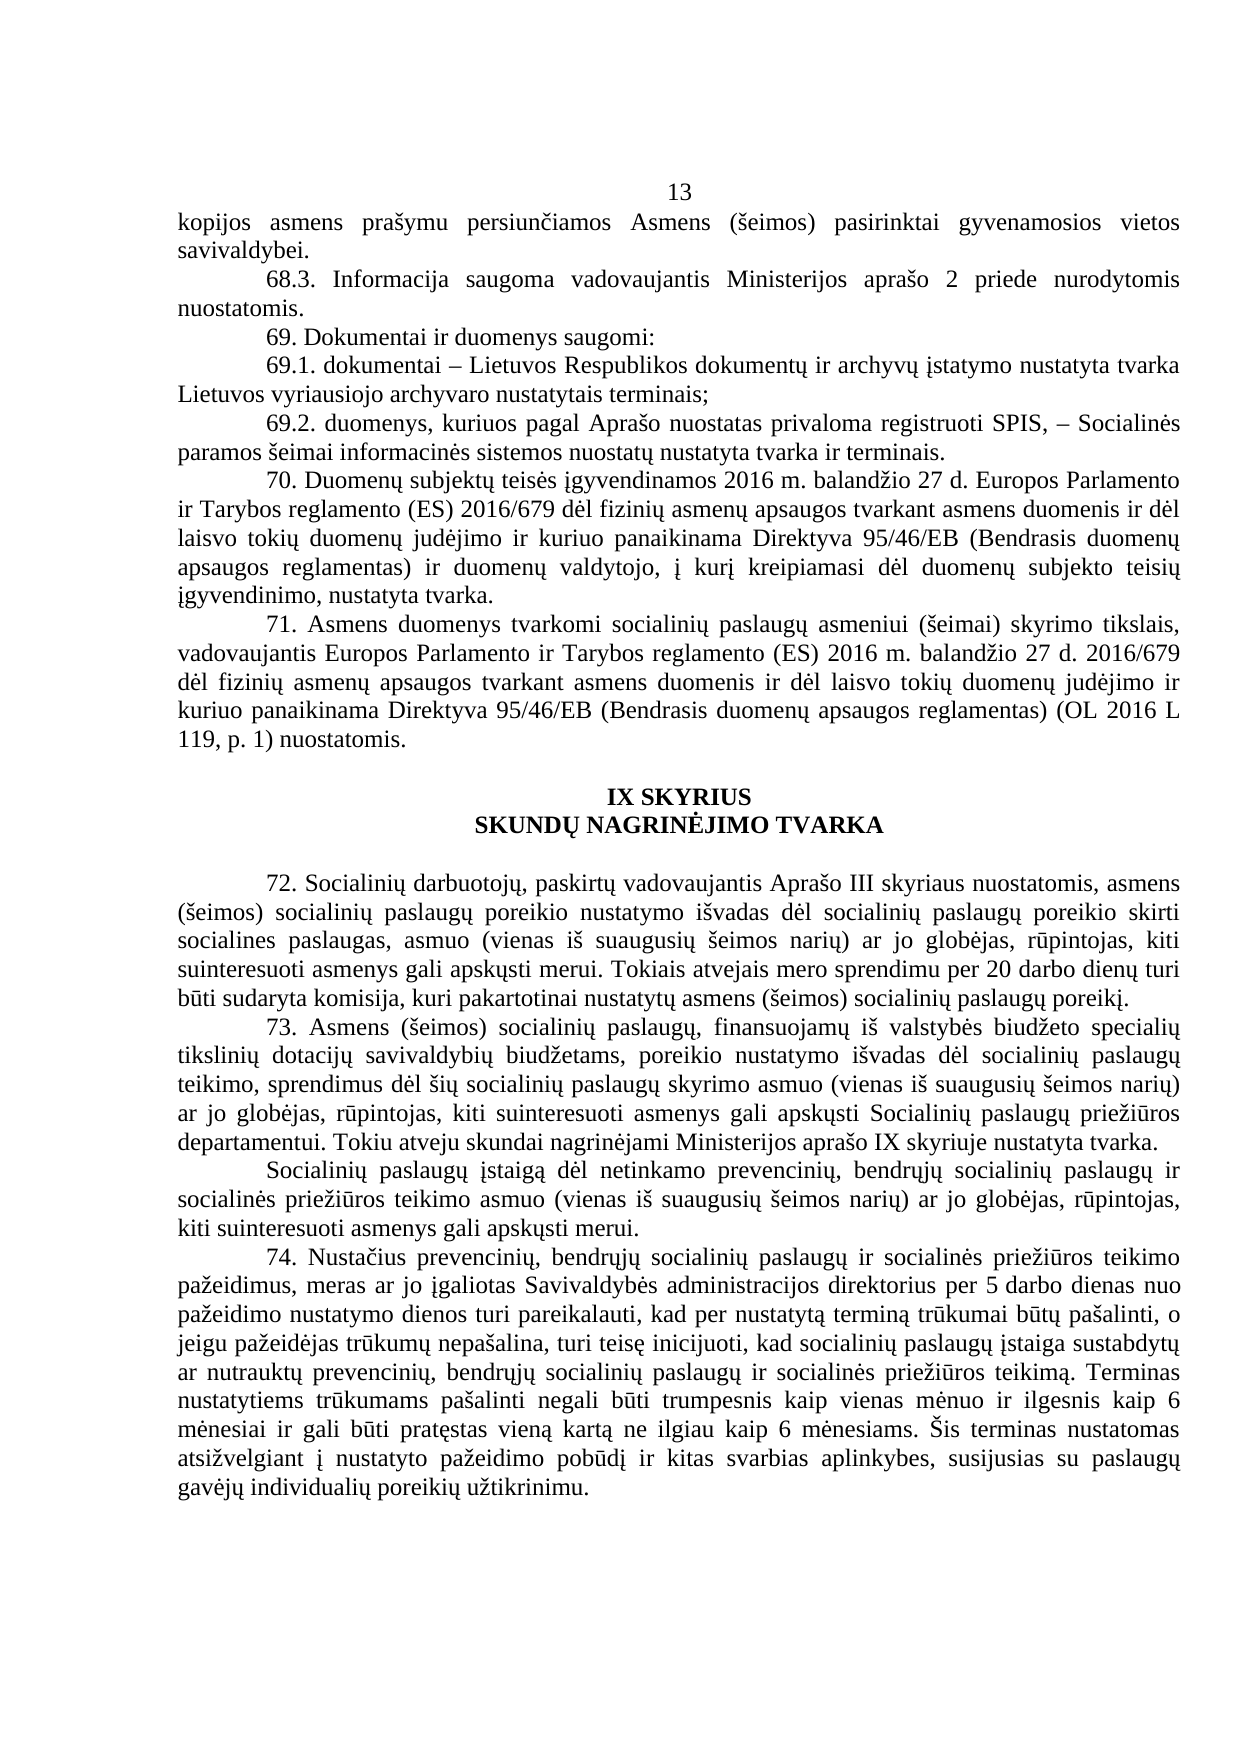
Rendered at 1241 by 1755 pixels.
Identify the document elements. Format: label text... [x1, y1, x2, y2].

text 74. Nustačius prevencinių, bendrųjų socialinių paslaugų ir socialinės priežiūros teikimo pažeidimus, meras ar jo įgaliotas Savivaldybės administracijos direktorius per 5 darbo dienas nuo pažeidimo nustatymo dienos turi pareikalauti, kad per nustatytą terminą trūkumai būtų pašalinti, o jeigu pažeidėjas trūkumų nepašalina, turi teisę inicijuoti, kad socialinių paslaugų įstaiga sustabdytų ar nutrauktų prevencinių, bendrųjų socialinių paslaugų ir socialinės priežiūros teikimą. Terminas nustatytiems trūkumams pašalinti negali būti trumpesnis kaip vienas mėnuo ir ilgesnis kaip 6 mėnesiai ir gali būti pratęstas vieną kartą ne ilgiau kaip 6 mėnesiams. Šis terminas nustatomas atsižvelgiant į nustatyto pažeidimo pobūdį ir kitas svarbias aplinkybes, susijusias su paslaugų gavėjų individualių poreikių užtikrinimu. [177, 1242, 1181, 1500]
text 72. Socialinių darbuotojų, paskirtų vadovaujantis Aprašo III skyriaus nuostatomis, asmens (šeimos) socialinių paslaugų poreikio nustatymo išvadas dėl socialinių paslaugų poreikio skirti socialines paslaugas, asmuo (vienas iš suaugusių šeimos narių) ar jo globėjas, rūpintojas, kiti suinteresuoti asmenys gali apskųsti merui. Tokiais atvejais mero sprendimu per 20 darbo dienų turi būti sudaryta komisija, kuri pakartotinai nustatytų asmens (šeimos) socialinių paslaugų poreikį. [177, 868, 1181, 1012]
text 69.2. duomenys, kuriuos pagal Aprašo nuostatas privaloma registruoti SPIS, – Socialinės paramos šeimai informacinės sistemos nuostatų nustatyta tvarka ir terminais. [177, 408, 1181, 465]
text kopijos asmens prašymu persiunčiamos Asmens (šeimos) pasirinktai gyvenamosios vietos savivaldybei. [177, 207, 1181, 264]
text 70. Duomenų subjektų teisės įgyvendinamos 2016 m. balandžio 27 d. Europos Parlamento ir Tarybos reglamento (ES) 2016/679 dėl fizinių asmenų apsaugos tvarkant asmens duomenis ir dėl laisvo tokių duomenų judėjimo ir kuriuo panaikinama Direktyva 95/46/EB (Bendrasis duomenų apsaugos reglamentas) ir duomenų valdytojo, į kurį kreipiamasi dėl duomenų subjekto teisių įgyvendinimo, nustatyta tvarka. [177, 465, 1181, 609]
text 71. Asmens duomenys tvarkomi socialinių paslaugų asmeniui (šeimai) skyrimo tikslais, vadovaujantis Europos Parlamento ir Tarybos reglamento (ES) 2016 m. balandžio 27 d. 2016/679 dėl fizinių asmenų apsaugos tvarkant asmens duomenis ir dėl laisvo tokių duomenų judėjimo ir kuriuo panaikinama Direktyva 95/46/EB (Bendrasis duomenų apsaugos reglamentas) (OL 2016 L 119, p. 1) nuostatomis. [177, 609, 1181, 753]
text 68.3. Informacija saugoma vadovaujantis Ministerijos aprašo 2 priede nurodytomis nuostatomis. [177, 264, 1181, 322]
text Socialinių paslaugų įstaigą dėl netinkamo prevencinių, bendrųjų socialinių paslaugų ir socialinės priežiūros teikimo asmuo (vienas iš suaugusių šeimos narių) ar jo globėjas, rūpintojas, kiti suinteresuoti asmenys gali apskųsti merui. [177, 1155, 1181, 1242]
text 69. Dokumentai ir duomenys saugomi: [177, 322, 1181, 350]
text IX SKYRIUS [177, 782, 1181, 810]
text 73. Asmens (šeimos) socialinių paslaugų, finansuojamų iš valstybės biudžeto specialių tikslinių dotacijų savivaldybių biudžetams, poreikio nustatymo išvadas dėl socialinių paslaugų teikimo, sprendimus dėl šių socialinių paslaugų skyrimo asmuo (vienas iš suaugusių šeimos narių) ar jo globėjas, rūpintojas, kiti suinteresuoti asmenys gali apskųsti Socialinių paslaugų priežiūros departamentui. Tokiu atveju skundai nagrinėjami Ministerijos aprašo IX skyriuje nustatyta tvarka. [177, 1012, 1181, 1155]
text SKUNDŲ NAGRINĖJIMO TVARKA [177, 810, 1181, 839]
text 69.1. dokumentai – Lietuvos Respublikos dokumentų ir archyvų įstatymo nustatyta tvarka Lietuvos vyriausiojo archyvaro nustatytais terminais; [177, 350, 1181, 408]
